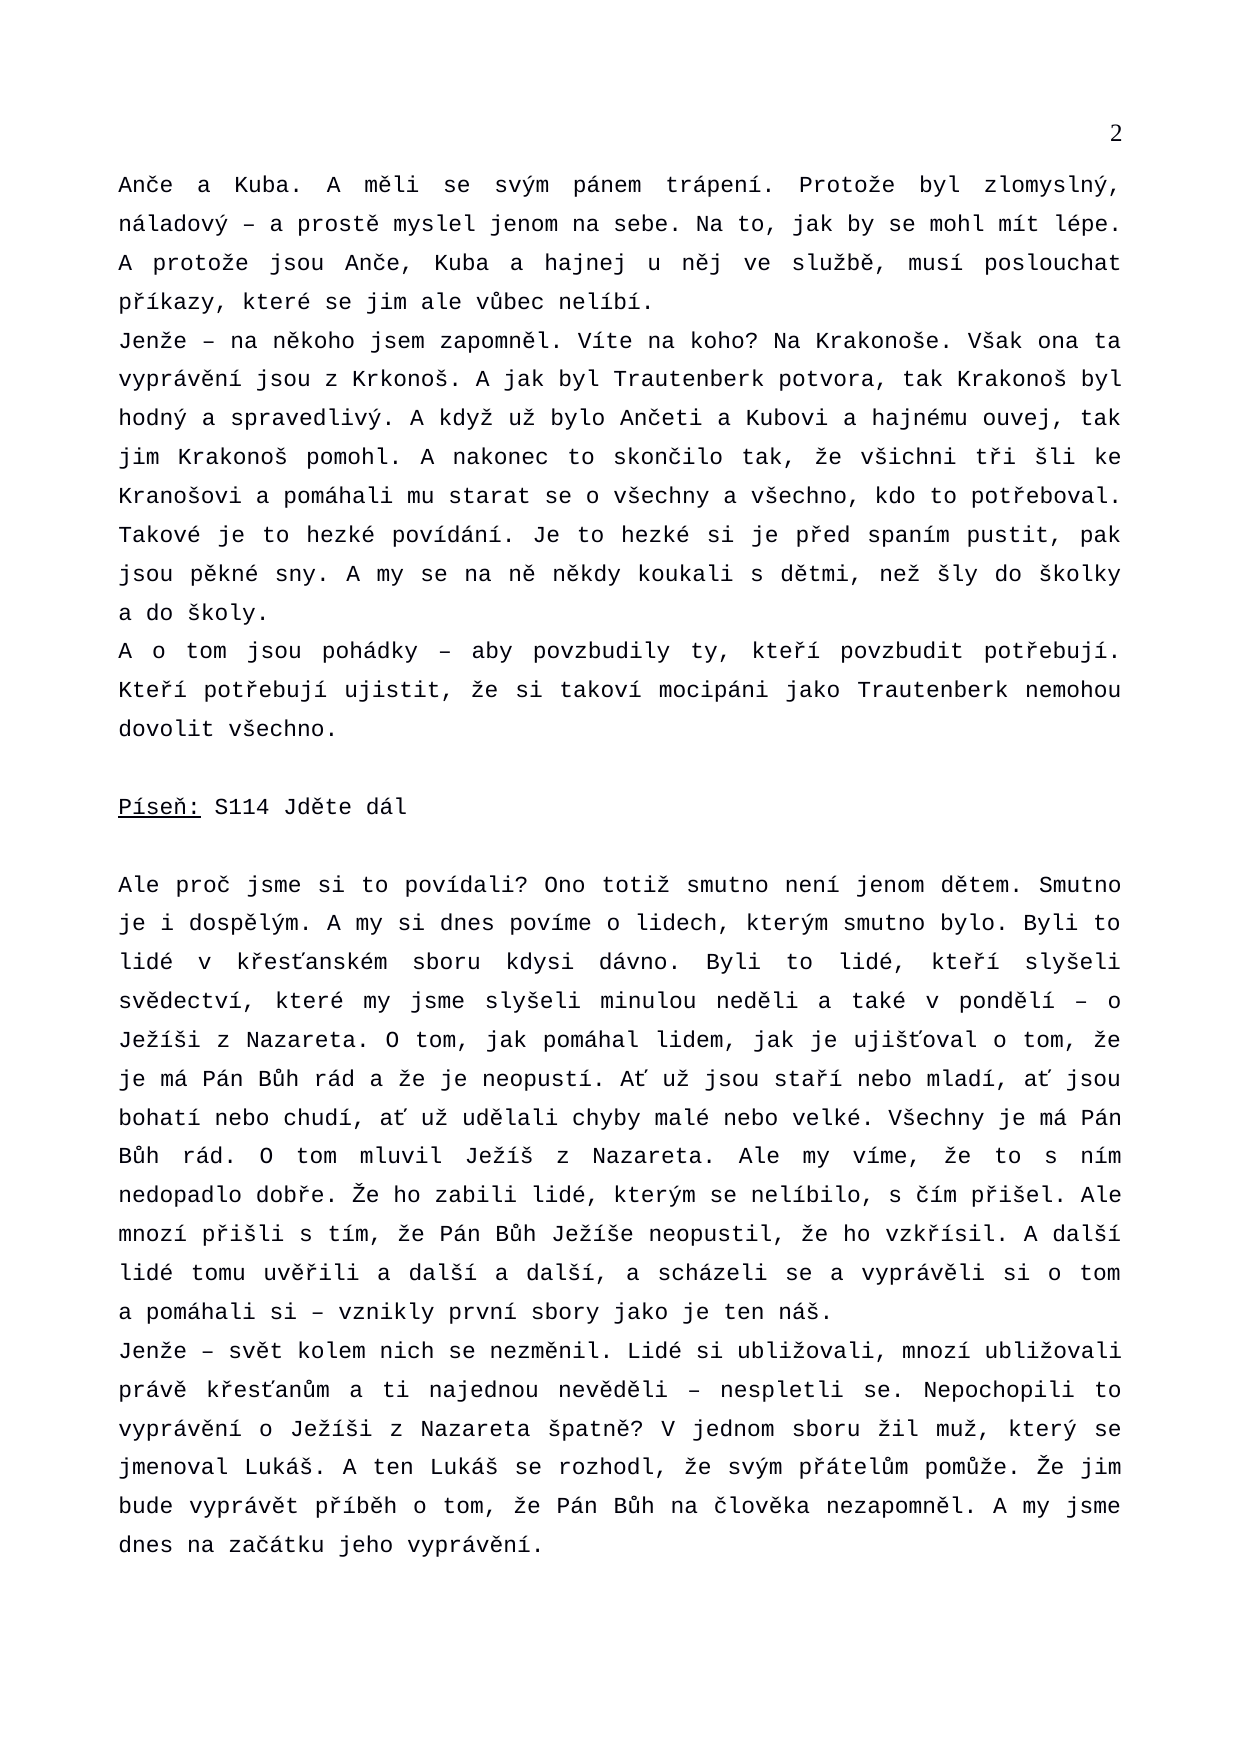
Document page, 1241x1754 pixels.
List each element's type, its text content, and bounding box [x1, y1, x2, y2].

text Jenže – svět kolem nich se nezměnil. Lidé si ubližovali, mnozí ubližovali právě křesťanům a ti najednou nevěděli – nespletli se. Nepochopili to vyprávění o Ježíši z Nazareta špatně? V jednom sboru žil muž, který se jmenoval Lukáš. A ten Lukáš se rozhodl, že svým přátelům pomůže. Že jim bude vyprávět příběh o tom, že Pán Bůh na člověka nezapomněl. A my jsme dnes na začátku jeho vyprávění. [118, 1339, 1122, 1559]
text Jenže – na někoho jsem zapomněl. Víte na koho? Na Krakonoše. Však ona ta vyprávění jsou z Krkonoš. A jak byl Trautenberk potvora, tak Krakonoš byl hodný a spravedlivý. A když už bylo Ančeti a Kubovi a hajnému ouvej, tak jim Krakonoš pomohl. A nakonec to skončilo tak, že všichni tři šli ke Kranošovi a pomáhali mu starat se o všechny a všechno, kdo to potřeboval. Takové je to hezké povídání. Je to hezké si je před spaním pustit, pak jsou pěkné sny. A my se na ně někdy koukali s dětmi, než šly do školky a do školy. [118, 329, 1122, 627]
text Píseň: S114 Jděte dál [118, 795, 1122, 821]
text Anče a Kuba. A měli se svým pánem trápení. Protože byl zlomyslný, náladový – a prostě myslel jenom na sebe. Na to, jak by se mohl mít lépe. A protože jsou Anče, Kuba a hajnej u něj ve službě, musí poslouchat příkazy, které se jim ale vůbec nelíbí. [118, 173, 1122, 316]
text A o tom jsou pohádky – aby povzbudily ty, kteří povzbudit potřebují. Kteří potřebují ujistit, že si takoví mocipáni jako Trautenberk nemohou dovolit všechno. [118, 640, 1122, 743]
text Ale proč jsme si to povídali? Ono totiž smutno není jenom dětem. Smutno je i dospělým. A my si dnes povíme o lidech, kterým smutno bylo. Byli to lidé v křesťanském sboru kdysi dávno. Byli to lidé, kteří slyšeli svědectví, které my jsme slyšeli minulou neděli a také v pondělí – o Ježíši z Nazareta. O tom, jak pomáhal lidem, jak je ujišťoval o tom, že je má Pán Bůh rád a že je neopustí. Ať už jsou staří nebo mladí, ať jsou bohatí nebo chudí, ať už udělali chyby malé nebo velké. Všechny je má Pán Bůh rád. O tom mluvil Ježíš z Nazareta. Ale my víme, že to s ním nedopadlo dobře. Že ho zabili lidé, kterým se nelíbilo, s čím přišel. Ale mnozí přišli s tím, že Pán Bůh Ježíše neopustil, že ho vzkřísil. A další lidé tomu uvěřili a další a další, a scházeli se a vyprávěli si o tom a pomáhali si – vznikly první sbory jako je ten náš. [118, 873, 1122, 1326]
